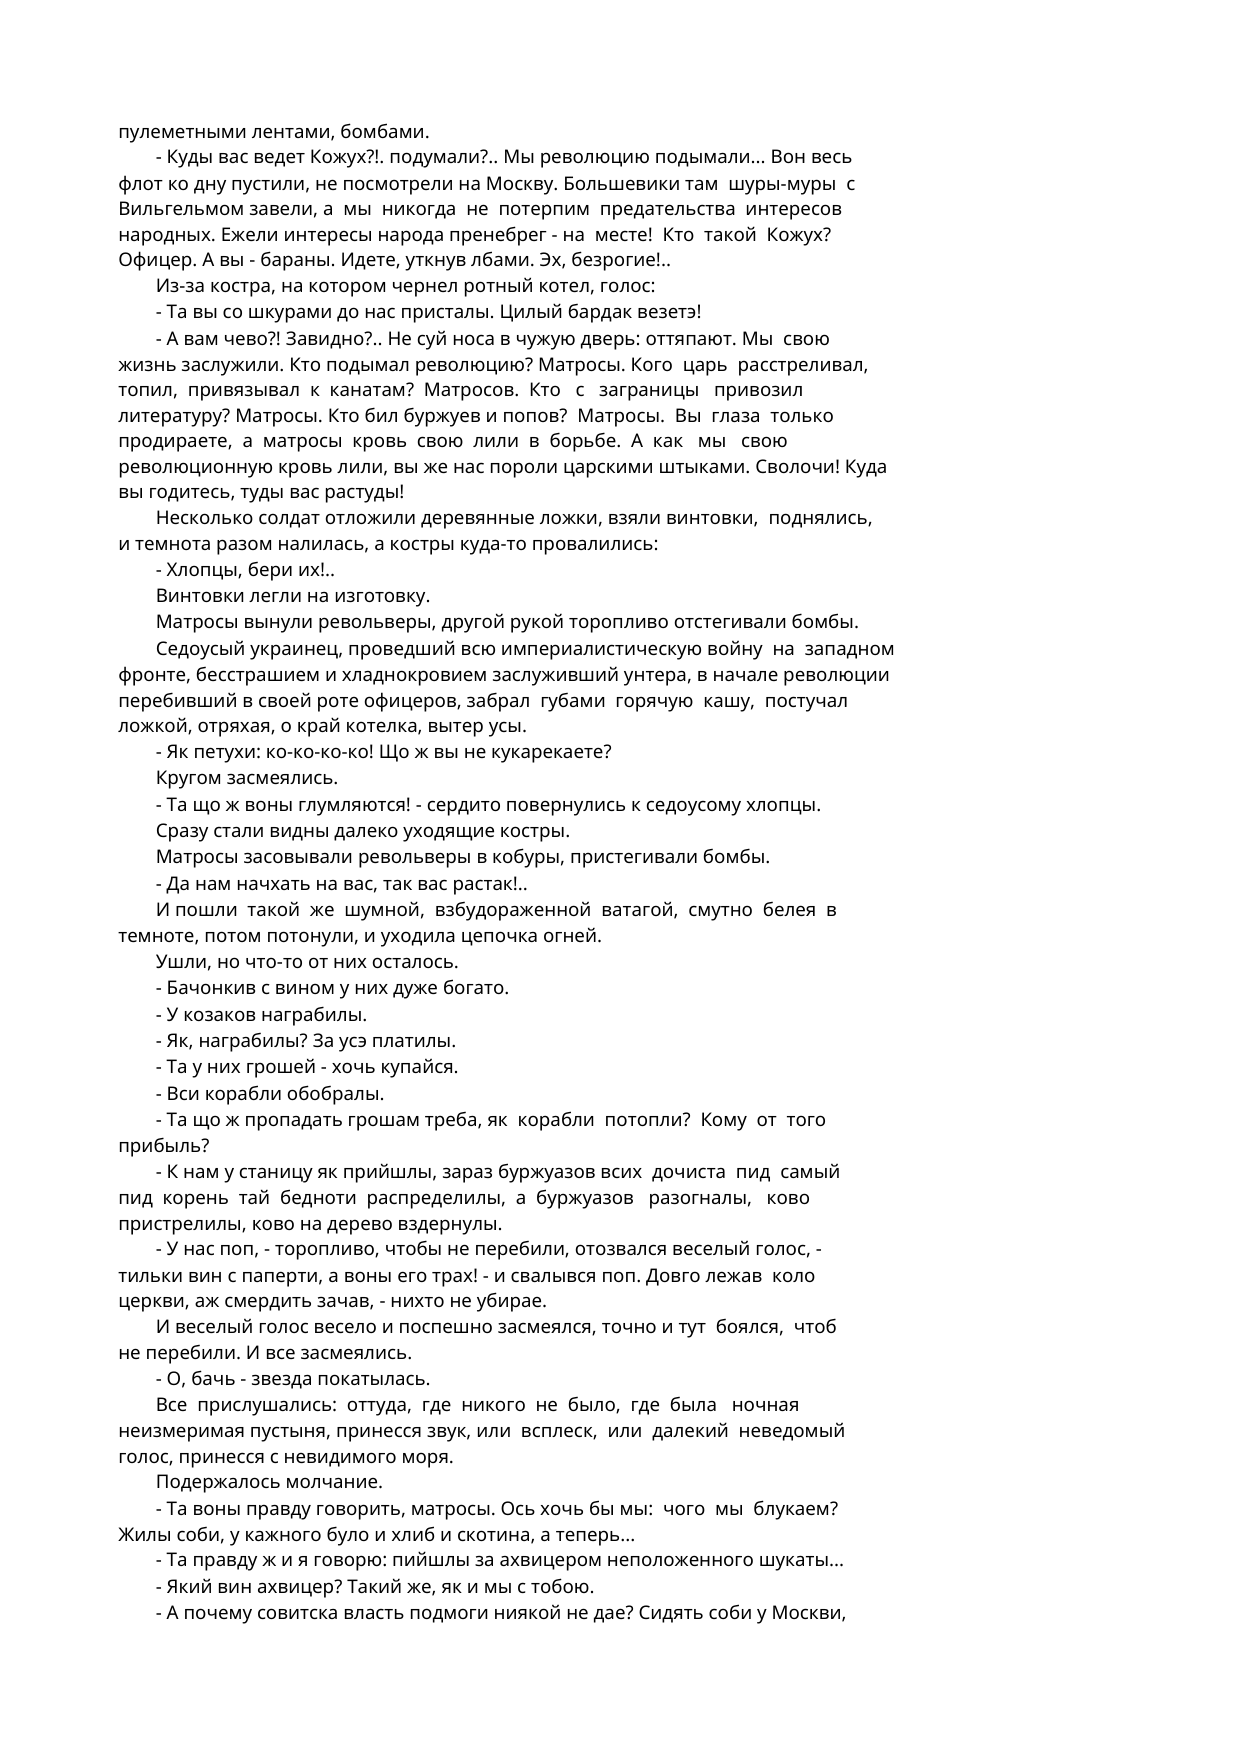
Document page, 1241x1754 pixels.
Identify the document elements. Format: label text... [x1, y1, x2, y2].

text голос, принесся с невидимого моря. [118, 1443, 1122, 1468]
text продираете, а матросы кровь свою лили в борьбе. А как мы свою [118, 428, 1122, 453]
text вы годитесь, туды вас растуды! [118, 479, 1122, 504]
text перебивший в своей роте офицеров, забрал губами горячую кашу, постучал [118, 687, 1122, 713]
text темноте, потом потонули, и уходила цепочка огней. [118, 923, 1122, 948]
text - Який вин ахвицер? Такий же, як и мы с тобою. [118, 1573, 1122, 1599]
text Подержалось молчание. [118, 1468, 1122, 1495]
text - О, бачь - звезда покатылась. [118, 1365, 1122, 1391]
text топил, привязывал к канатам? Матросов. Кто с заграницы привозил [118, 377, 1122, 402]
text Офицер. А вы - бараны. Идете, уткнув лбами. Эх, безрогие!.. [118, 247, 1122, 272]
text церкви, аж смердить зачав, - нихто не убирае. [118, 1287, 1122, 1313]
text Жилы соби, у кажного було и хлиб и скотина, а теперь... [118, 1521, 1122, 1547]
text - Та що ж пропадать грошам треба, як корабли потопли? Кому от того [118, 1106, 1122, 1133]
text Кругом засмеялись. [118, 764, 1122, 791]
text пид корень тай бедноти распределилы, а буржуазов разогналы, ково [118, 1184, 1122, 1210]
text флот ко дну пустили, не посмотрели на Москву. Большевики там шуры-муры с [118, 170, 1122, 196]
text - Куды вас ведет Кожух?!. подумали?.. Мы революцию подымали... Вон весь [118, 144, 1122, 170]
text Из-за костра, на котором чернел ротный котел, голос: [118, 272, 1122, 298]
text - Вси корабли обобралы. [118, 1080, 1122, 1106]
text революционную кровь лили, вы же нас пороли царскими штыками. Сволочи! Куда [118, 453, 1122, 479]
text - К нам у станицу як прийшлы, зараз буржуазов всих дочиста пид самый [118, 1158, 1122, 1184]
text неизмеримая пустыня, принесся звук, или всплеск, или далекий неведомый [118, 1417, 1122, 1443]
text Ушли, но что-то от них осталось. [118, 948, 1122, 974]
text - Та правду ж и я говорю: пийшлы за ахвицером неположенного шукаты... [118, 1547, 1122, 1573]
text не перебили. И все засмеялись. [118, 1339, 1122, 1365]
text - Да нам начхать на вас, так вас растак!.. [118, 870, 1122, 896]
text литературу? Матросы. Кто бил буржуев и попов? Матросы. Вы глаза только [118, 402, 1122, 428]
text и темнота разом налилась, а костры куда-то провалились: [118, 531, 1122, 556]
text - Та воны правду говорить, матросы. Ось хочь бы мы: чого мы блукаем? [118, 1495, 1122, 1521]
text - У козаков награбилы. [118, 1001, 1122, 1027]
text пристрелилы, ково на дерево вздернулы. [118, 1210, 1122, 1236]
text пулеметными лентами, бомбами. [118, 118, 1122, 144]
text - Як, награбилы? За усэ платилы. [118, 1027, 1122, 1053]
text - Бачонкив с вином у них дуже богато. [118, 974, 1122, 1001]
text И веселый голос весело и поспешно засмеялся, точно и тут боялся, чтоб [118, 1313, 1122, 1339]
text - Та вы со шкурами до нас присталы. Цилый бардак везетэ! [118, 298, 1122, 325]
text Сразу стали видны далеко уходящие костры. [118, 817, 1122, 843]
text прибыль? [118, 1133, 1122, 1158]
text ложкой, отряхая, о край котелка, вытер усы. [118, 713, 1122, 738]
text Вильгельмом завели, а мы никогда не потерпим предательства интересов [118, 196, 1122, 221]
text И пошли такой же шумной, взбудораженной ватагой, смутно белея в [118, 896, 1122, 923]
text Матросы вынули револьверы, другой рукой торопливо отстегивали бомбы. [118, 609, 1122, 635]
text Все прислушались: оттуда, где никого не было, где была ночная [118, 1391, 1122, 1417]
text - А почему совитска власть подмоги ниякой не дае? Сидять соби у Москви, [118, 1599, 1122, 1626]
text фронте, бесстрашием и хладнокровием заслуживший унтера, в начале революции [118, 662, 1122, 687]
text Несколько солдат отложили деревянные ложки, взяли винтовки, поднялись, [118, 504, 1122, 531]
text - У нас поп, - торопливо, чтобы не перебили, отозвался веселый голос, - [118, 1236, 1122, 1262]
text жизнь заслужили. Кто подымал революцию? Матросы. Кого царь расстреливал, [118, 351, 1122, 377]
text Седоусый украинец, проведший всю империалистическую войну на западном [118, 635, 1122, 662]
text - Хлопцы, бери их!.. [118, 556, 1122, 582]
text - Та у них грошей - хочь купайся. [118, 1053, 1122, 1080]
text народных. Ежели интересы народа пренебрег - на месте! Кто такой Кожух? [118, 221, 1122, 247]
text - Як петухи: ко-ко-ко-ко! Що ж вы не кукарекаете? [118, 738, 1122, 764]
text - А вам чево?! Завидно?.. Не суй носа в чужую дверь: оттяпают. Мы свою [118, 325, 1122, 351]
text - Та що ж воны глумляются! - сердито повернулись к седоусому хлопцы. [118, 791, 1122, 817]
text Винтовки легли на изготовку. [118, 582, 1122, 609]
text Матросы засовывали револьверы в кобуры, пристегивали бомбы. [118, 843, 1122, 870]
text тильки вин с паперти, а воны его трах! - и свалывся поп. Довго лежав коло [118, 1262, 1122, 1287]
